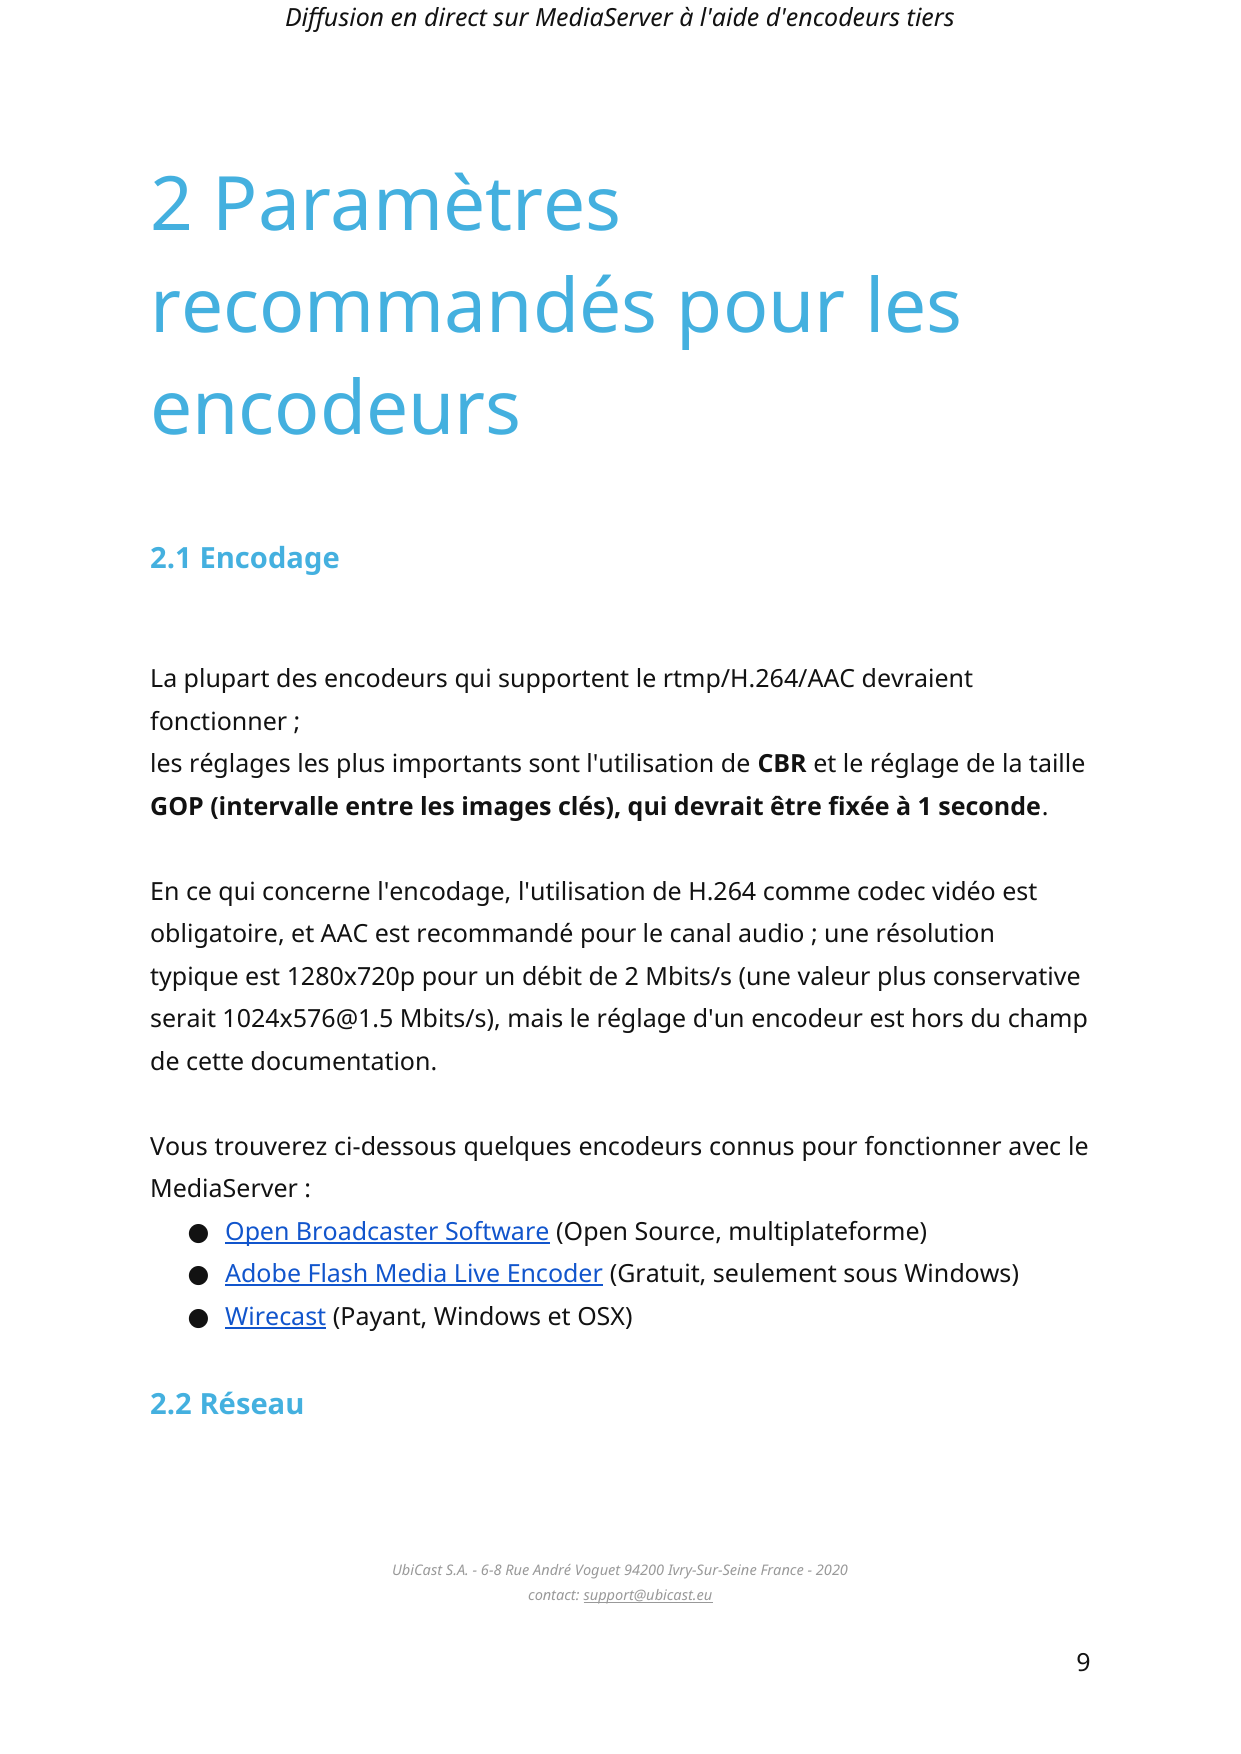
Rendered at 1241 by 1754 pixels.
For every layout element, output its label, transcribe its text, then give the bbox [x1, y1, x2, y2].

subtitle ​2.2​ Réseau [150, 1383, 1090, 1423]
text La plupart des encodeurs qui supportent le rtmp/H.264/AAC devraient fonctionner ; [150, 661, 1090, 737]
text les réglages les plus importants sont l'utilisation de CBR et le réglage de la taille GOP (intervalle entre les images clés), qui devrait être fixée à 1 seconde. [150, 746, 1090, 822]
text En ce qui concerne l'encodage, l'utilisation de H.264 comme codec vidéo est obligatoire, et AAC est recommandé pour le canal audio ; une résolution typique est 1280x720p pour un débit de 2 Mbits/s (une valeur plus conservative serait 1024x576@1.5 Mbits/s), mais le réglage d'un encodeur est hors du champ de cette documentation. [150, 873, 1090, 1077]
text Vous trouverez ci-dessous quelques encodeurs connus pour fonctionner avec le MediaServer : [150, 1128, 1090, 1205]
subtitle ​2.1​ Encodage [150, 538, 1090, 577]
subtitle ​2​ Paramètres recommandés pour les encodeurs [150, 150, 1090, 457]
list Open Broadcaster Software (Open Source, multiplateforme) [187, 1213, 1090, 1247]
list Adobe Flash Media Live Encoder (Gratuit, seulement sous Windows) [187, 1256, 1090, 1290]
list Wirecast (Payant, Windows et OSX) [187, 1298, 1090, 1332]
